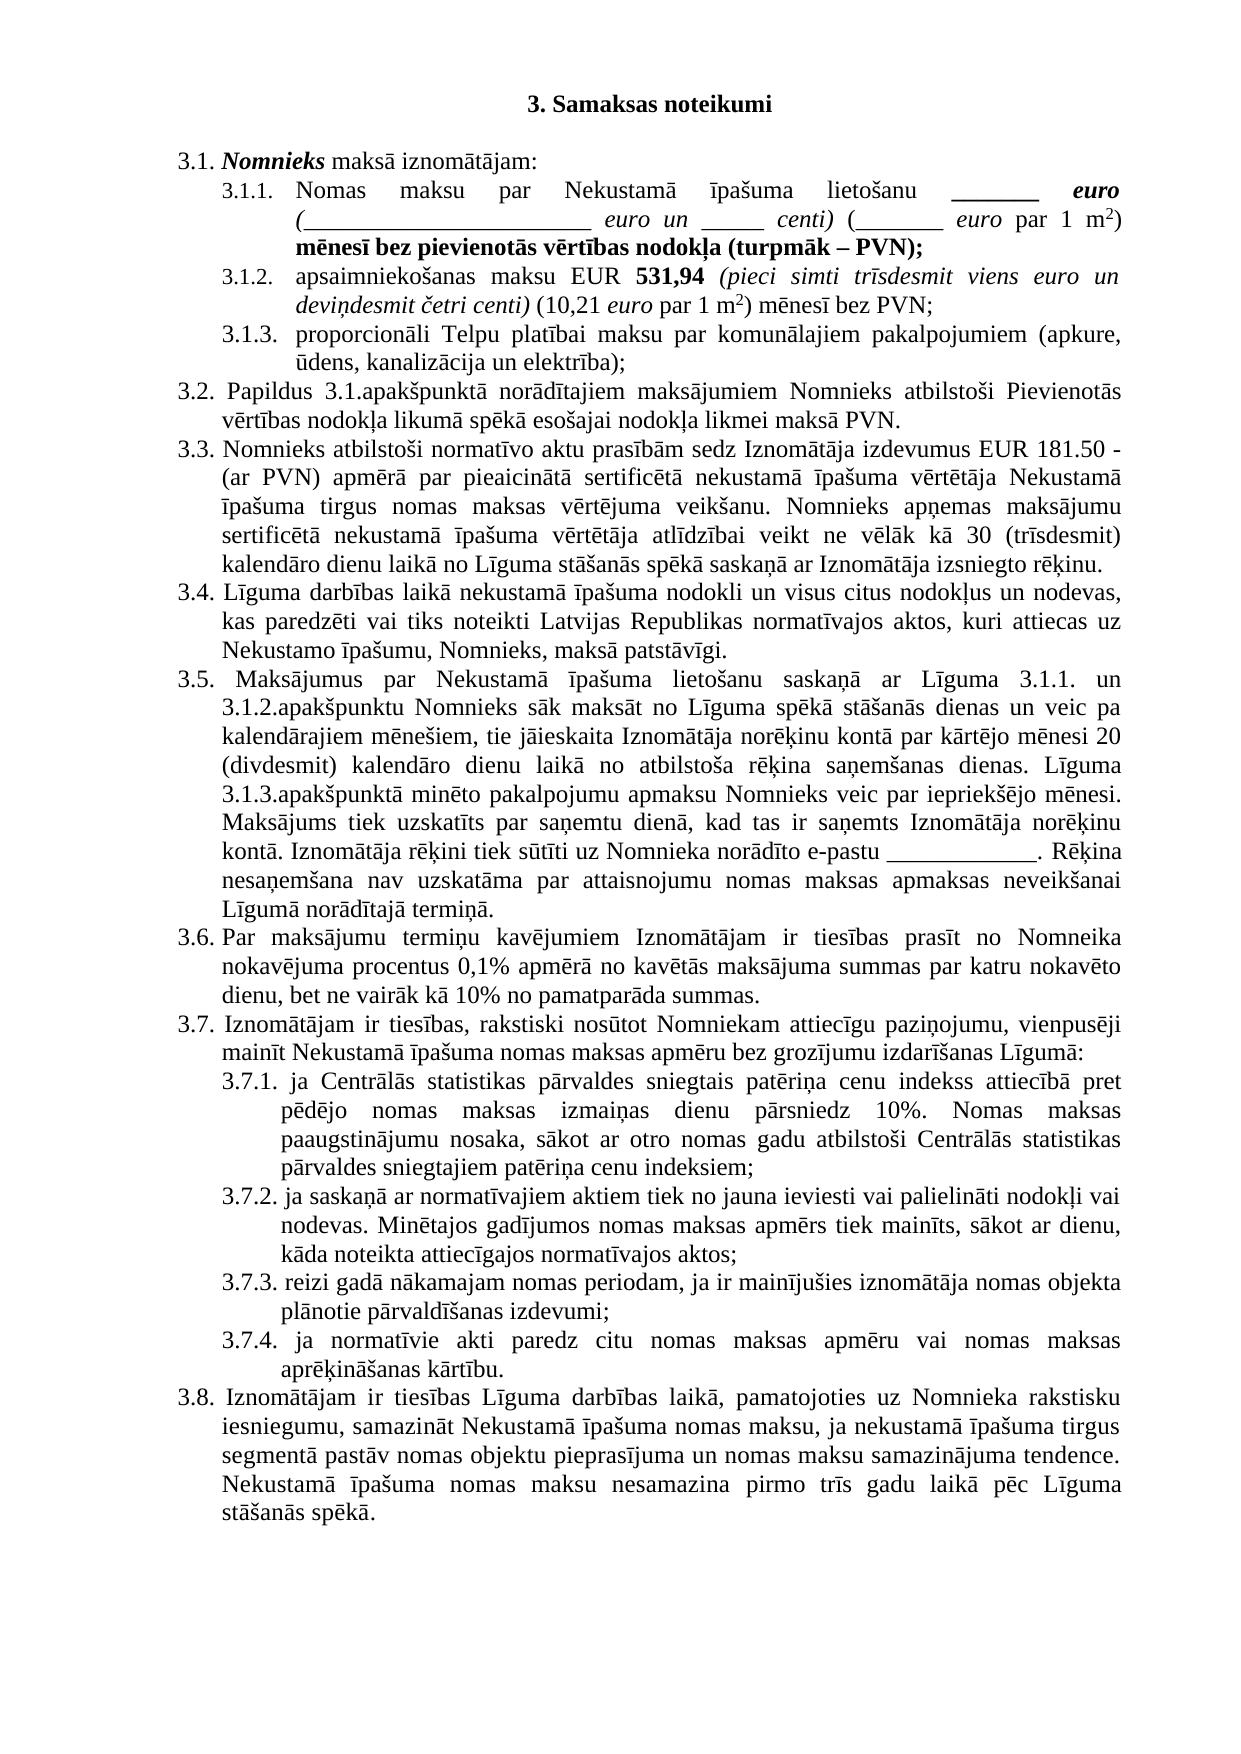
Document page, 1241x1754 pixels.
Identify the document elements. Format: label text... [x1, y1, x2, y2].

list apsaimniekošanas maksu EUR 531,94 (pieci simti trīsdesmit viens euro un deviņdesmit četri centi) (10,21 euro par 1 m2) mēnesī bez PVN; [222, 261, 1122, 319]
text 3.7.2. ja saskaņā ar normatīvajiem aktiem tiek no jauna ieviesti vai palielināti nodokļi vai nodevas. Minētajos gadījumos nomas maksas apmērs tiek mainīts, sākot ar dienu, kāda noteikta attiecīgajos normatīvajos aktos; [222, 1181, 1122, 1267]
list proporcionāli Telpu platībai maksu par komunālajiem pakalpojumiem (apkure, ūdens, kanalizācija un elektrība); [222, 319, 1122, 376]
text 3.7.4. ja normatīvie akti paredz citu nomas maksas apmēru vai nomas maksas aprēķināšanas kārtību. [222, 1325, 1122, 1382]
list Nomas maksu par Nekustamā īpašuma lietošanu _______ euro (_______________________ euro un _____ centi) (_______ euro par 1 m2) mēnesī bez pievienotās vērtības nodokļa (turpmāk – PVN); [222, 175, 1122, 261]
text 3.1. Nomnieks maksā iznomātājam: [177, 146, 1122, 175]
text 3.4. Līguma darbības laikā nekustamā īpašuma nodokli un visus citus nodokļus un nodevas, kas paredzēti vai tiks noteikti Latvijas Republikas normatīvajos aktos, kuri attiecas uz Nekustamo īpašumu, Nomnieks, maksā patstāvīgi. [177, 577, 1122, 664]
text 3.7.3. reizi gadā nākamajam nomas periodam, ja ir mainījušies iznomātāja nomas objekta plānotie pārvaldīšanas izdevumi; [222, 1267, 1122, 1325]
text 3.5. Maksājumus par Nekustamā īpašuma lietošanu saskaņā ar Līguma 3.1.1. un 3.1.2.apakšpunktu Nomnieks sāk maksāt no Līguma spēkā stāšanās dienas un veic pa kalendārajiem mēnešiem, tie jāieskaita Iznomātāja norēķinu kontā par kārtējo mēnesi 20 (divdesmit) kalendāro dienu laikā no atbilstoša rēķina saņemšanas dienas. Līguma 3.1.3.apakšpunktā minēto pakalpojumu apmaksu Nomnieks veic par iepriekšējo mēnesi. Maksājums tiek uzskatīts par saņemtu dienā, kad tas ir saņemts Iznomātāja norēķinu kontā. Iznomātāja rēķini tiek sūtīti uz Nomnieka norādīto e-pastu ____________. Rēķina nesaņemšana nav uzskatāma par attaisnojumu nomas maksas apmaksas neveikšanai Līgumā norādītajā termiņā. [177, 664, 1122, 922]
text 3.3. Nomnieks atbilstoši normatīvo aktu prasībām sedz Iznomātāja izdevumus EUR 181.50 - (ar PVN) apmērā par pieaicinātā sertificētā nekustamā īpašuma vērtētāja Nekustamā īpašuma tirgus nomas maksas vērtējuma veikšanu. Nomnieks apņemas maksājumu sertificētā nekustamā īpašuma vērtētāja atlīdzībai veikt ne vēlāk kā 30 (trīsdesmit) kalendāro dienu laikā no Līguma stāšanās spēkā saskaņā ar Iznomātāja izsniegto rēķinu. [177, 434, 1122, 577]
text 3.7.1. ja Centrālās statistikas pārvaldes sniegtais patēriņa cenu indekss attiecībā pret pēdējo nomas maksas izmaiņas dienu pārsniedz 10%. Nomas maksas paaugstinājumu nosaka, sākot ar otro nomas gadu atbilstoši Centrālās statistikas pārvaldes sniegtajiem patēriņa cenu indeksiem; [222, 1066, 1122, 1181]
text 3. Samaksas noteikumi [177, 89, 1122, 117]
text 3.8. Iznomātājam ir tiesības Līguma darbības laikā, pamatojoties uz Nomnieka rakstisku iesniegumu, samazināt Nekustamā īpašuma nomas maksu, ja nekustamā īpašuma tirgus segmentā pastāv nomas objektu pieprasījuma un nomas maksu samazinājuma tendence. Nekustamā īpašuma nomas maksu nesamazina pirmo trīs gadu laikā pēc Līguma stāšanās spēkā. [177, 1382, 1122, 1526]
text 3.7. Iznomātājam ir tiesības, rakstiski nosūtot Nomniekam attiecīgu paziņojumu, vienpusēji mainīt Nekustamā īpašuma nomas maksas apmēru bez grozījumu izdarīšanas Līgumā: [177, 1009, 1122, 1066]
text 3.6. Par maksājumu termiņu kavējumiem Iznomātājam ir tiesības prasīt no Nomneika nokavējuma procentus 0,1% apmērā no kavētās maksājuma summas par katru nokavēto dienu, bet ne vairāk kā 10% no pamatparāda summas. [177, 922, 1122, 1009]
text 3.2. Papildus 3.1.apakšpunktā norādītajiem maksājumiem Nomnieks atbilstoši Pievienotās vērtības nodokļa likumā spēkā esošajai nodokļa likmei maksā PVN. [177, 376, 1122, 434]
